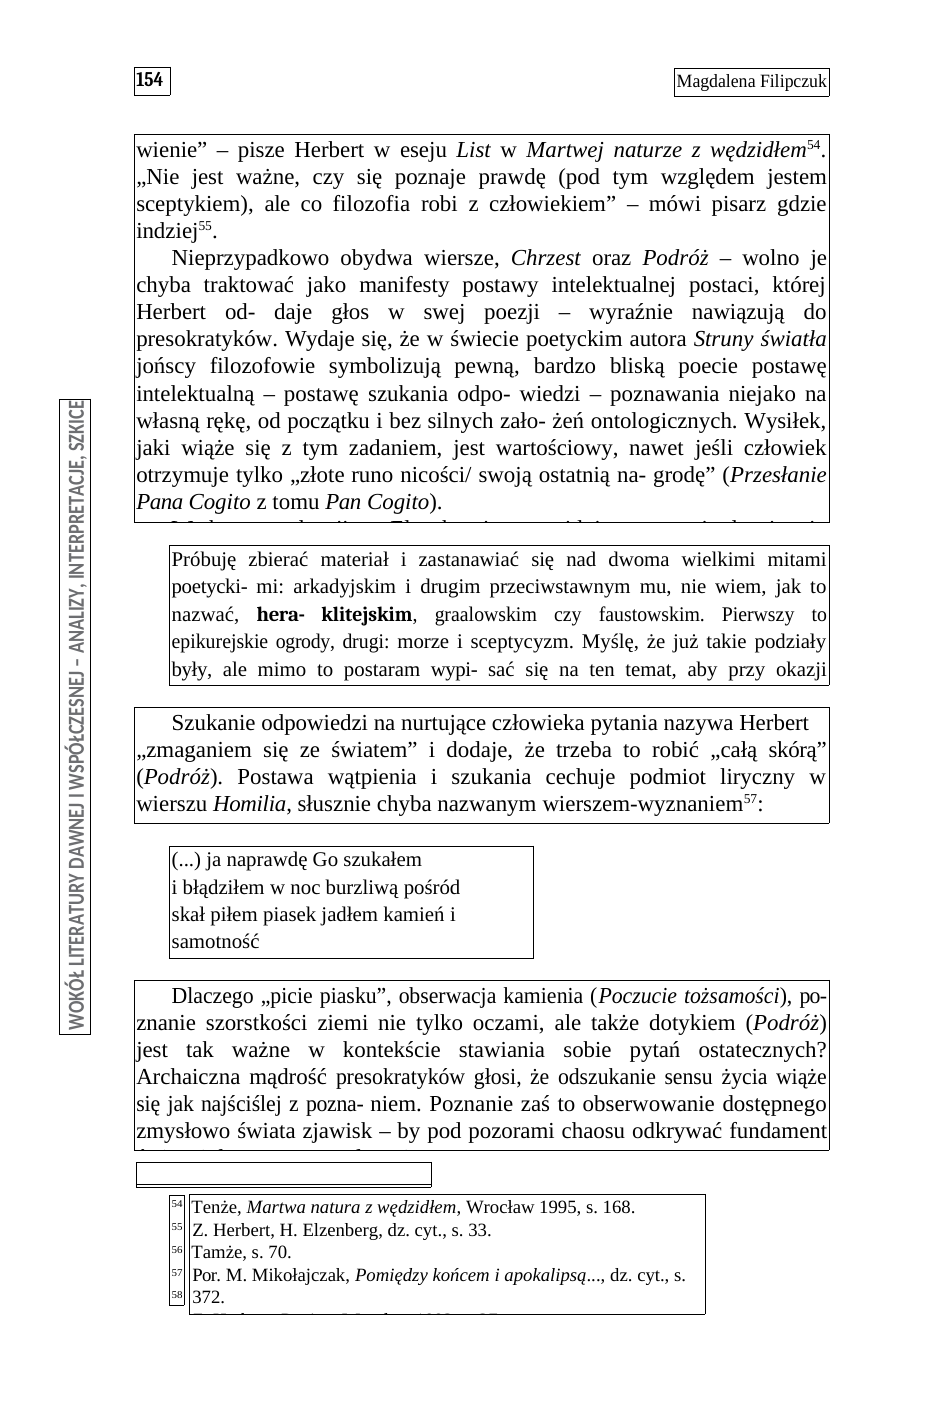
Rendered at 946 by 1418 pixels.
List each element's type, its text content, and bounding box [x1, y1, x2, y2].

text i błądziłem w noc burzliwą pośród skał piłem piasek jadłem kamień i samotność [171, 875, 497, 953]
text wienie” – pisze Herbert w eseju List w Martwej naturze z wędzidłem54. „Nie jest ważne, czy się poznaje prawdę (pod tym względem jestem sceptykiem), ale co filozofia robi z człowiekiem” – mówi pisarz gdzie indziej55. [136, 136, 827, 243]
text Por. M. Mikołajczak, Pomiędzy końcem i apokalipsą..., dz. cyt., s. 372. [192, 1264, 705, 1307]
text Nieprzypadkowo obydwa wiersze, Chrzest oraz Podróż – wolno je chyba traktować jako manifesty postawy intelektualnej postaci, której Herbert od- daje głos w swej poezji – wyraźnie nawiązują do presokratyków. Wydaje się, że w świecie poetyckim autora Struny światła jońscy filozofowie symbolizują pewną, bardzo bliską poecie postawę intelektualną – postawę szukania odpo- wiedzi – poznawania niejako na własną rękę, od początku i bez silnych zało- żeń ontologicznych. Wysiłek, jaki wiąże się z tym zadaniem, jest wartościowy, nawet jeśli człowiek otrzymuje tylko „złote runo nicości/ swoją ostatnią na- grodę” (Przesłanie Pana Cogito z tomu Pan Cogito). [136, 244, 827, 514]
text W korespondencji z Elzenbergiem znajdujemy potwierdzenie, że Herber- ta nurtował ten problem. W liście z 1954 roku młody poeta pisze: [136, 515, 827, 522]
text (...) ja naprawdę Go szukałem [171, 847, 533, 871]
text 58 [171, 1289, 184, 1301]
text WOKÓŁ LITERATURY DAWNEJ I WSPÓŁCZESNEJ – ANALIZY, INTERPRETACJE, SZKICE [61, 401, 90, 1030]
text 57 [171, 1266, 184, 1278]
text Z. Herbert, Rovigo, Wrocław 1992, s. 27. [192, 1309, 705, 1314]
text Tenże, Martwa natura z wędzidłem, Wrocław 1995, s. 168. [191, 1196, 705, 1217]
text „zmaganiem się ze światem” i dodaje, że trzeba to robić „całą skórą” (Podróż). Postawa wątpienia i szukania cechuje podmiot liryczny w wierszu Homilia, słusznie chyba nazwanym wierszem-wyznaniem57: [136, 736, 827, 817]
text Próbuję zbierać materiał i zastanawiać się nad dwoma wielkimi mitami poetycki- mi: arkadyjskim i drugim przeciwstawnym mu, nie wiem, jak to nazwać, hera- klitejskim, graalowskim czy faustowskim. Pierwszy to epikurejskie ogrody, drugi: morze i sceptycyzm. Myślę, że już takie podziały były, ale mimo to postaram wypi- sać się na ten temat, aby przy okazji sformułować rzeczy ważne dla mnie56. [171, 547, 827, 685]
text Dlaczego „picie piasku”, obserwacja kamienia (Poczucie tożsamości), po- znanie szorstkości ziemi nie tylko oczami, ale także dotykiem (Podróż) jest tak ważne w kontekście stawiania sobie pytań ostatecznych? Archaiczna mądrość presokratyków głosi, że odszukanie sensu życia wiąże się jak najściślej z pozna- niem. Poznanie zaś to obserwowanie dostępnego zmysłowo świata zjawisk – by pod pozorami chaosu odkrywać fundament świata i dostrzec sens własnej [136, 982, 827, 1150]
text 154 [136, 68, 170, 91]
text 55 [171, 1220, 184, 1232]
text 56 [171, 1243, 184, 1255]
text 54 [171, 1197, 184, 1209]
text Z. Herbert, H. Elzenberg, dz. cyt., s. 33. Tamże, s. 70. [191, 1219, 494, 1263]
text Szukanie odpowiedzi na nurtujące człowieka pytania nazywa Herbert [171, 709, 829, 735]
text Magdalena Filipczuk [676, 70, 829, 91]
